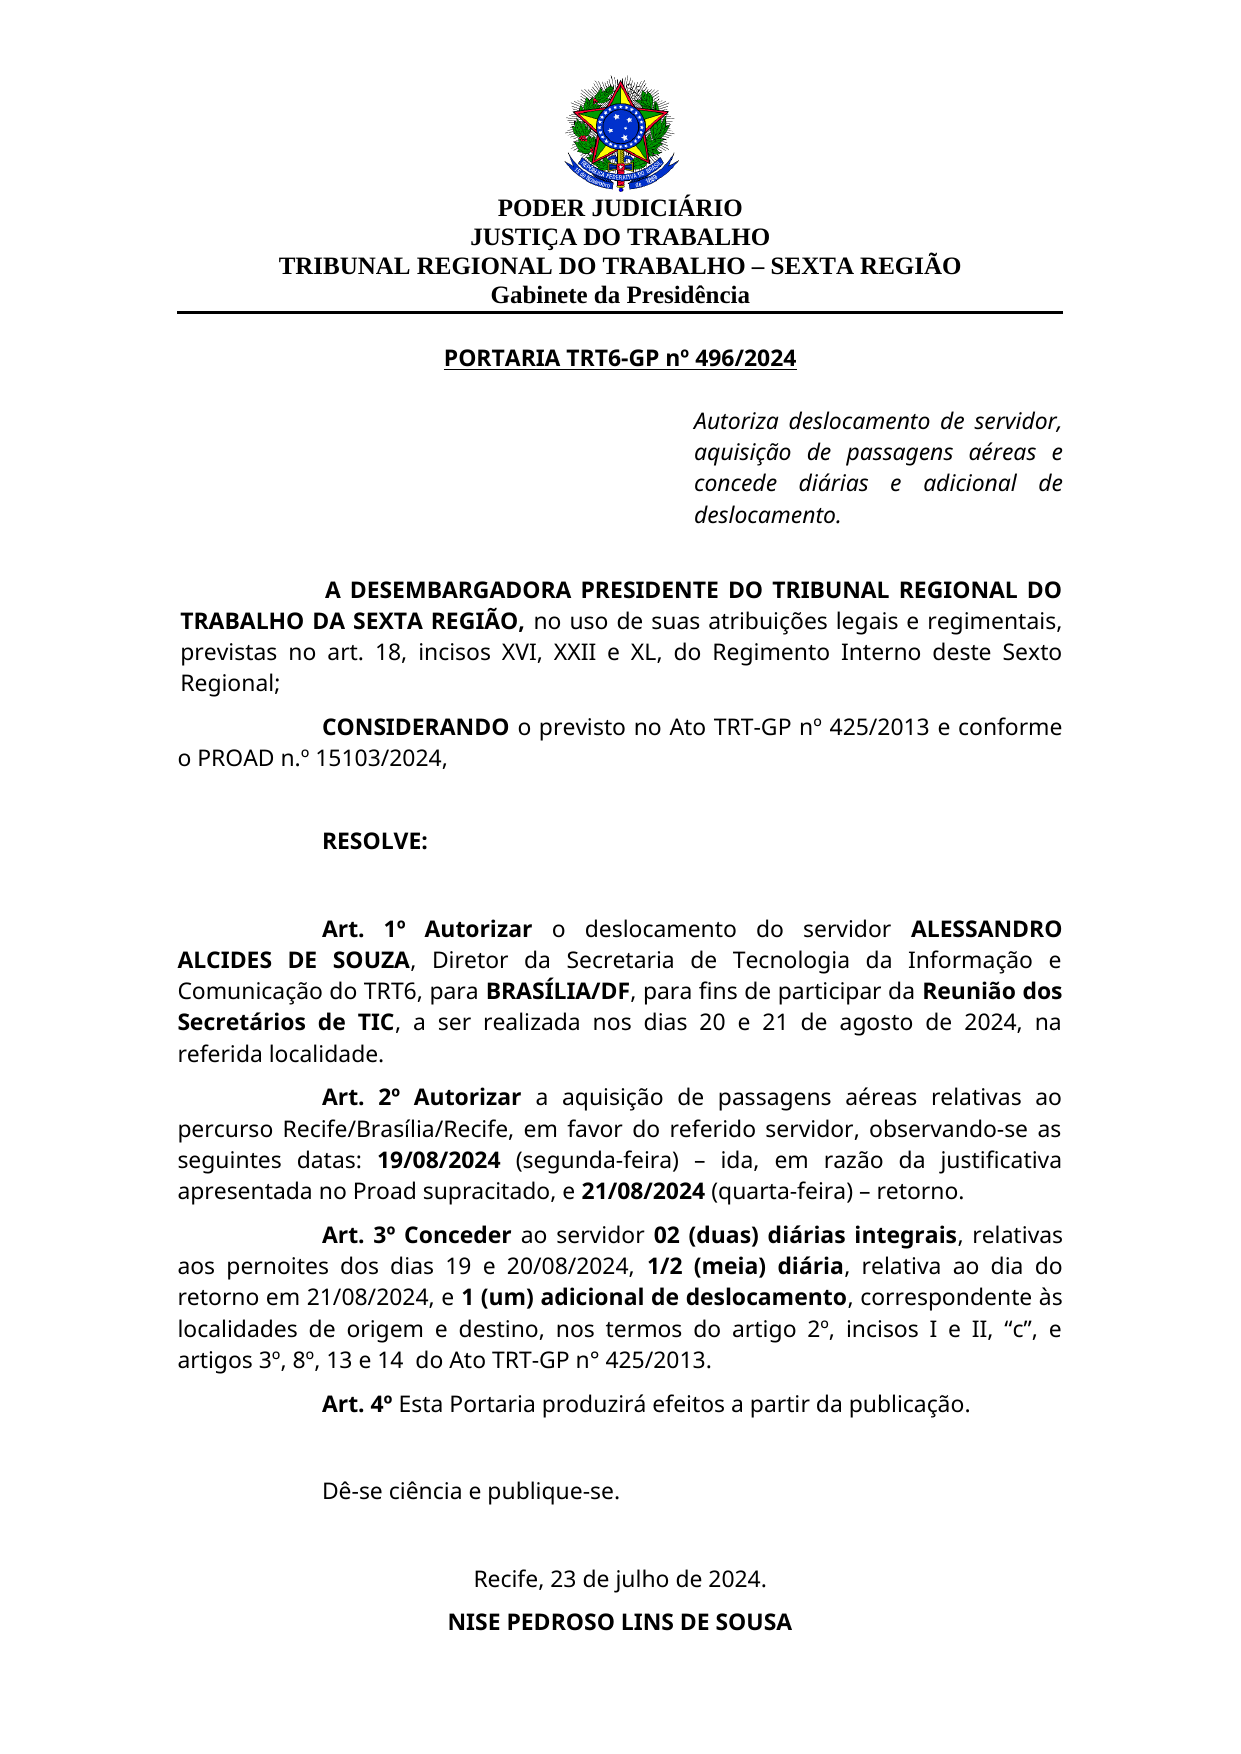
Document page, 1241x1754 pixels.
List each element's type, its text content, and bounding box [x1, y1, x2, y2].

picture [558, 72, 682, 194]
text Art. 2º Autorizar a aquisição de passagens aéreas relativas ao percurso Recife/Brasília/Recife, em favor do referido servidor, observando-se as seguintes datas: 19/08/2024 (segunda-feira) – ida, em razão da justificativa apresentada no Proad supracitado, e 21/08/2024 (quarta-feira) – retorno. [177, 1081, 1062, 1206]
text Art. 4º Esta Portaria produzirá efeitos a partir da publicação. [177, 1387, 1063, 1419]
text Art. 1º Autorizar o deslocamento do servidor ALESSANDRO ALCIDES DE SOUZA, Diretor da Secretaria de Tecnologia da Informação e Comunicação do TRT6, para BRASÍLIA/DF, para fins de participar da Reunião dos Secretários de TIC, a ser realizada nos dias 20 e 21 de agosto de 2024, na referida localidade. [177, 912, 1062, 1069]
text CONSIDERANDO o previsto no Ato TRT-GP nº 425/2013 e conforme o PROAD n.º 15103/2024, [177, 711, 1063, 774]
text Dê-se ciência e publique-se. [177, 1475, 1063, 1506]
text Recife, 23 de julho de 2024. [177, 1562, 1063, 1594]
text NISE PEDROSO LINS DE SOUSA [177, 1606, 1062, 1637]
text Autoriza deslocamento de servidor, aquisição de passagens aéreas e concede diárias e adicional de deslocamento. [694, 405, 1063, 530]
text Art. 3º Conceder ao servidor 02 (duas) diárias integrais, relativas aos pernoites dos dias 19 e 20/08/2024, 1/2 (meia) diária, relativa ao dia do retorno em 21/08/2024, e 1 (um) adicional de deslocamento, correspondente às localidades de origem e destino, nos termos do artigo 2º, incisos I e II, “c”, e artigos 3º, 8º, 13 e 14 do Ato TRT-GP n° 425/2013. [177, 1219, 1063, 1375]
text A DESEMBARGADORA PRESIDENTE DO TRIBUNAL REGIONAL DO TRABALHO DA SEXTA REGIÃO, no uso de suas atribuições legais e regimentais, previstas no art. 18, incisos XVI, XXII e XL, do Regimento Interno deste Sexto Regional; [180, 574, 1063, 699]
text RESOLVE: [177, 825, 1063, 856]
text PORTARIA TRT6-GP nº 496/2024 [177, 342, 1063, 374]
